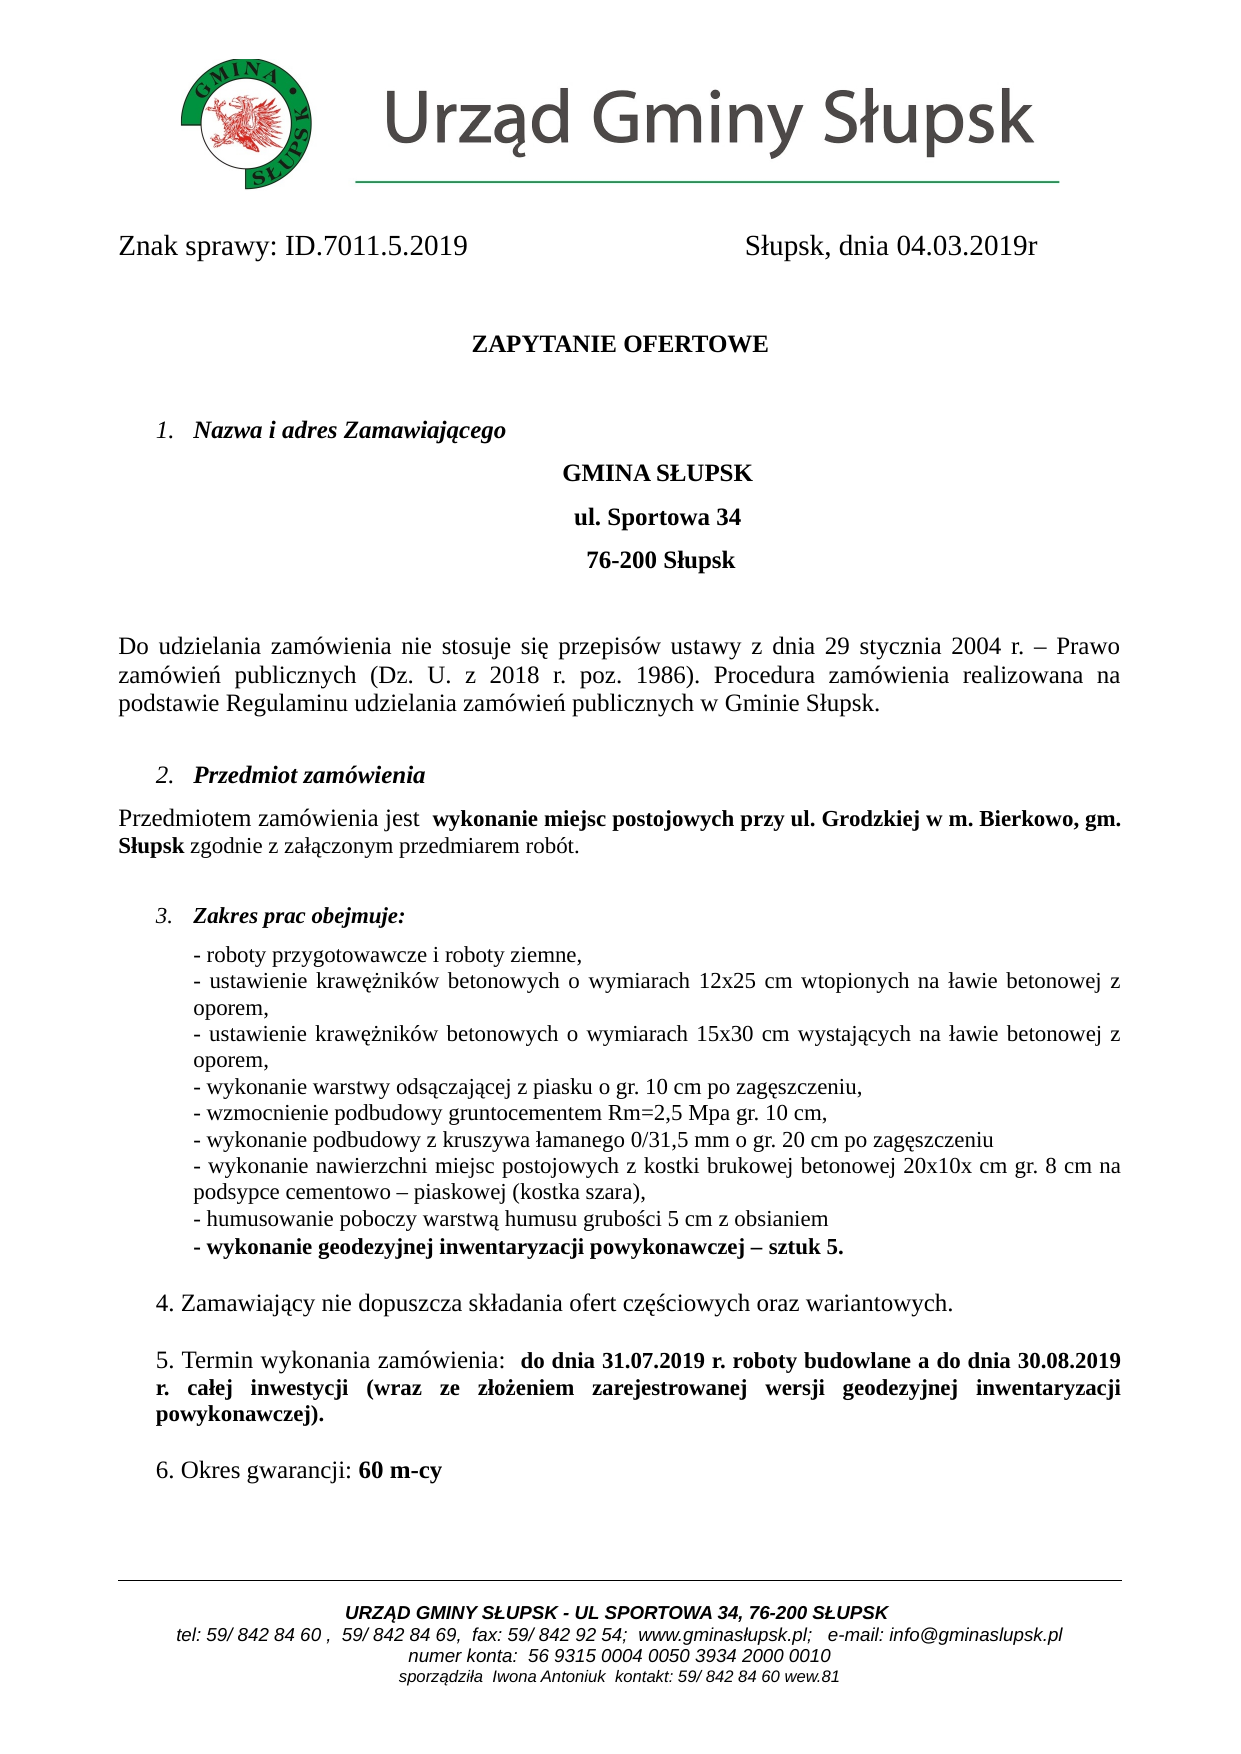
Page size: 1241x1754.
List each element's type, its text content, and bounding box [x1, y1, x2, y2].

text Przedmiotem zamówienia jest wykonanie miejsc postojowych przy ul. Grodzkiej w m. Bierkowo, gm. Słupsk zgodnie z załączonym przedmiarem robót. [118, 803, 1122, 858]
picture [180, 59, 1060, 191]
text ul. Sportowa 34 [193, 502, 1122, 530]
text 76-200 Słupsk [118, 545, 1122, 573]
list - humusowanie poboczy warstwą humusu grubości 5 cm z obsianiem [156, 1205, 1122, 1231]
text ZAPYTANIE OFERTOWE [118, 329, 1122, 358]
list - wzmocnienie podbudowy gruntocementem Rm=2,5 Mpa gr. 10 cm, [156, 1099, 1122, 1126]
list - wykonanie podbudowy z kruszywa łamanego 0/31,5 mm o gr. 20 cm po zagęszczeniu [156, 1126, 1122, 1152]
text Znak sprawy: ID.7011.5.2019 Słupsk, dnia 04.03.2019r [118, 228, 1122, 296]
list - wykonanie nawierzchni miejsc postojowych z kostki brukowej betonowej 20x10x cm gr. 8 cm na podsypce cementowo – piaskowej (kostka szara), [156, 1152, 1122, 1205]
list - wykonanie geodezyjnej inwentaryzacji powykonawczej – sztuk 5. [156, 1231, 1122, 1260]
list Przedmiot zamówienia [156, 760, 1122, 789]
list - wykonanie warstwy odsączającej z piasku o gr. 10 cm po zagęszczeniu, [156, 1073, 1122, 1099]
list Nazwa i adres Zamawiającego [156, 415, 1122, 444]
text Do udzielania zamówienia nie stosuje się przepisów ustawy z dnia 29 stycznia 2004 r. – Prawo zamówień publicznych (Dz. U. z 2018 r. poz. 1986). Procedura zamówienia realizowana na podstawie Regulaminu udzielania zamówień publicznych w Gminie Słupsk. [118, 631, 1122, 717]
list - ustawienie krawężników betonowych o wymiarach 12x25 cm wtopionych na ławie betonowej z oporem, [156, 967, 1122, 1020]
list 6. Okres gwarancji: 60 m-cy [118, 1455, 1122, 1484]
text GMINA SŁUPSK [193, 458, 1122, 487]
list Zakres prac obejmuje: [156, 902, 1122, 928]
list - roboty przygotowawcze i roboty ziemne, [156, 941, 1122, 967]
list 4. Zamawiający nie dopuszcza składania ofert częściowych oraz wariantowych. [118, 1288, 1122, 1317]
list - ustawienie krawężników betonowych o wymiarach 15x30 cm wystających na ławie betonowej z oporem, [156, 1020, 1122, 1073]
list 5. Termin wykonania zamówienia: do dnia 31.07.2019 r. roboty budowlane a do dnia 30.08.2019 r. całej inwestycji (wraz ze złożeniem zarejestrowanej wersji geodezyjnej inwentaryzacji powykonawczej). [118, 1345, 1122, 1427]
